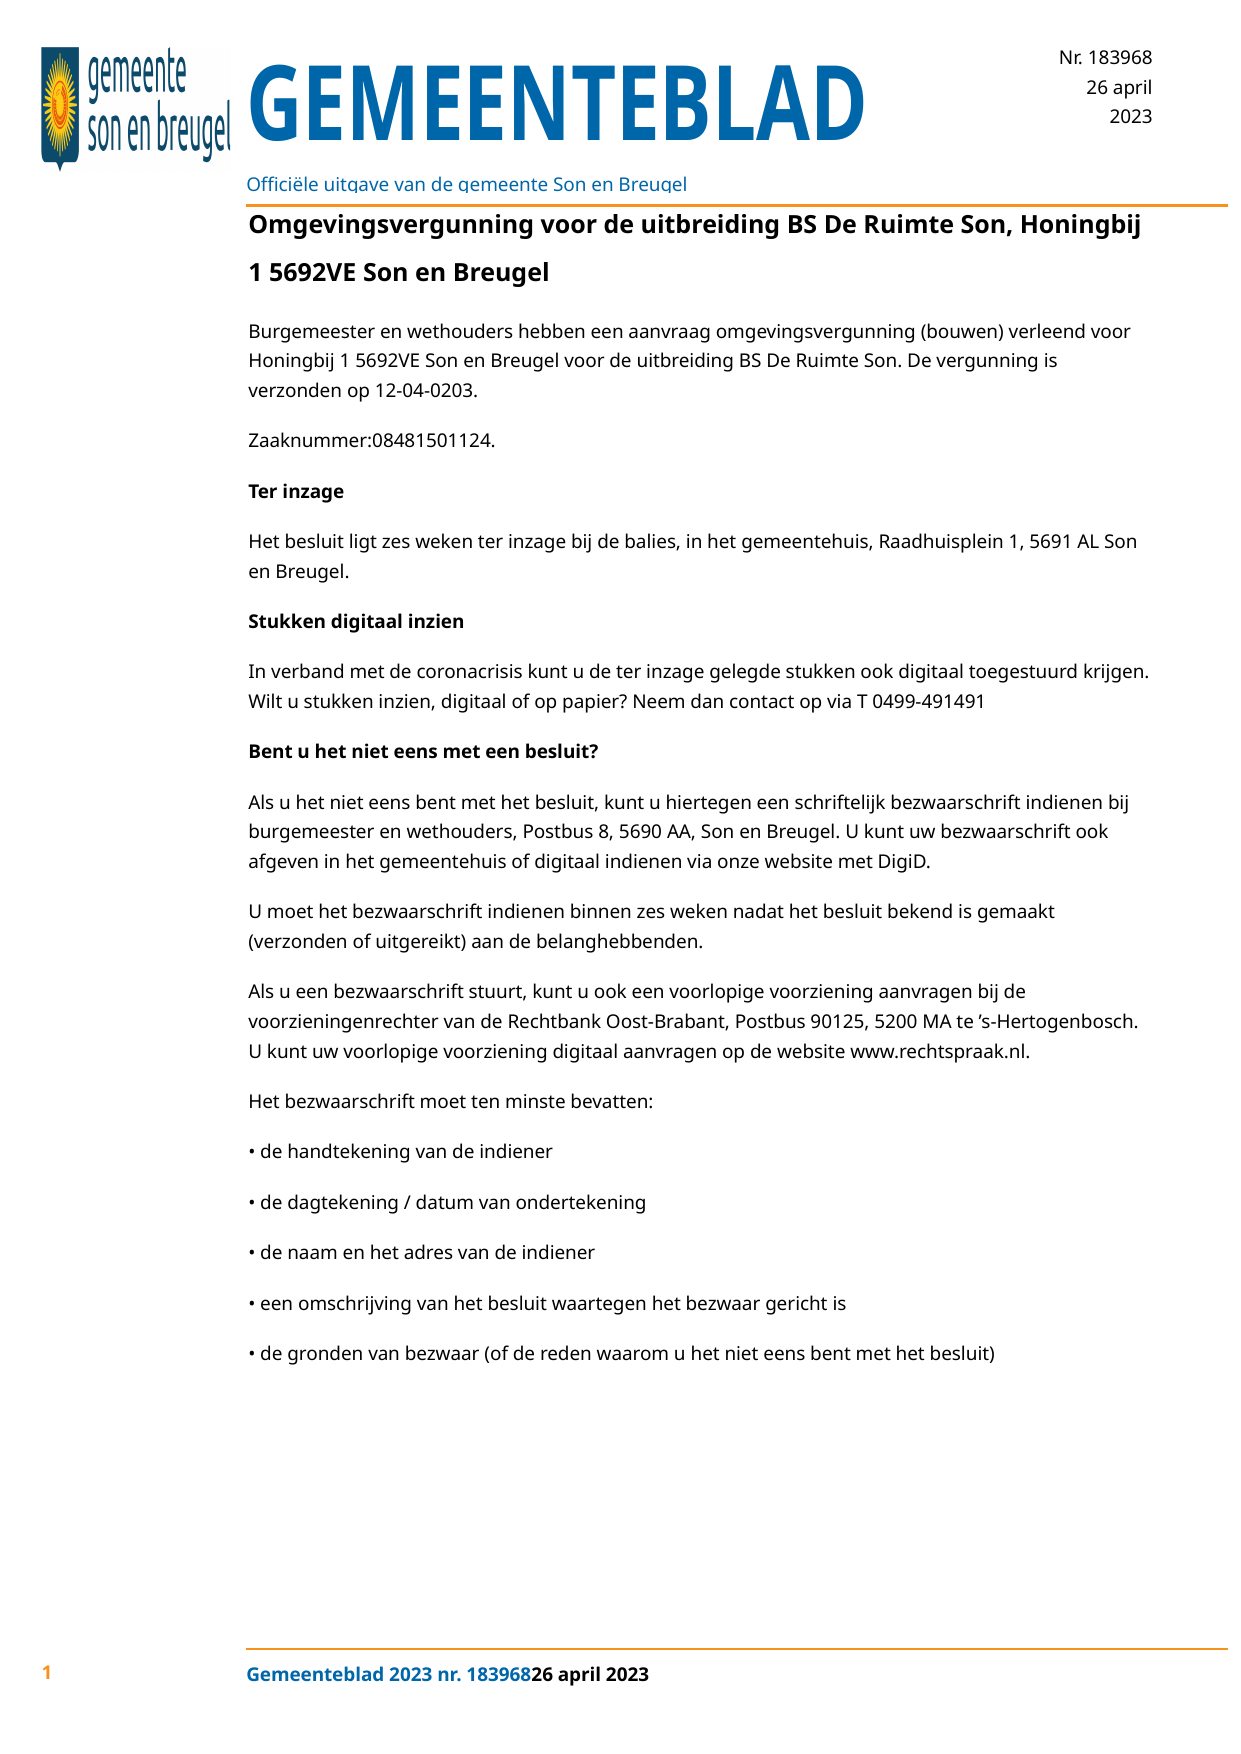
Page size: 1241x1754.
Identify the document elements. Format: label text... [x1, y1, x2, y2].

text Als u een bezwaarschrift stuurt, kunt u ook een voorlopige voorziening aanvragen bij de voorzieningenrechter van de Rechtbank Oost-Brabant, Postbus 90125, 5200 MA te ’s-Hertogenbosch. U kunt uw voorlopige voorziening digitaal aanvragen op de website www.rechtspraak.nl. [248, 979, 1152, 1064]
text • de handtekening van de indiener [248, 1139, 1152, 1164]
picture [41, 47, 231, 172]
text Het besluit ligt zes weken ter inzage bij de balies, in het gemeentehuis, Raadhuisplein 1, 5691 AL Son en Breugel. [248, 528, 1152, 584]
text Stukken digitaal inzien [248, 608, 1152, 634]
text Burgemeester en wethouders hebben een aanvraag omgevingsvergunning (bouwen) verleend voor Honingbij 1 5692VE Son en Breugel voor de uitbreiding BS De Ruimte Son. De vergunning is verzonden op 12-04-0203. [248, 318, 1152, 403]
text Ter inzage [248, 478, 1152, 504]
text Zaaknummer:08481501124. [248, 427, 1152, 453]
text Het bezwaarschrift moet ten minste bevatten: [248, 1088, 1152, 1114]
text • de gronden van bezwaar (of de reden waarom u het niet eens bent met het besluit) [248, 1340, 1152, 1366]
text U moet het bezwaarschrift indienen binnen zes weken nadat het besluit bekend is gemaakt (verzonden of uitgereikt) aan de belanghebbenden. [248, 899, 1152, 954]
text • de naam en het adres van de indiener [248, 1239, 1152, 1265]
text In verband met de coronacrisis kunt u de ter inzage gelegde stukken ook digitaal toegestuurd krijgen. Wilt u stukken inzien, digitaal of op papier? Neem dan contact op via T 0499-491491 [248, 659, 1152, 714]
text Bent u het niet eens met een besluit? [248, 739, 1152, 764]
text • een omschrijving van het besluit waartegen het bezwaar gericht is [248, 1290, 1152, 1316]
text Als u het niet eens bent met het besluit, kunt u hiertegen een schriftelijk bezwaarschrift indienen bij burgemeester en wethouders, Postbus 8, 5690 AA, Son en Breugel. U kunt uw bezwaarschrift ook afgeven in het gemeentehuis of digitaal indienen via onze website met DigiD. [248, 789, 1152, 874]
text Omgevingsvergunning voor de uitbreiding BS De Ruimte Son, Honingbij 1 5692VE Son en Breugel [248, 207, 1152, 288]
text • de dagtekening / datum van ondertekening [248, 1189, 1152, 1215]
